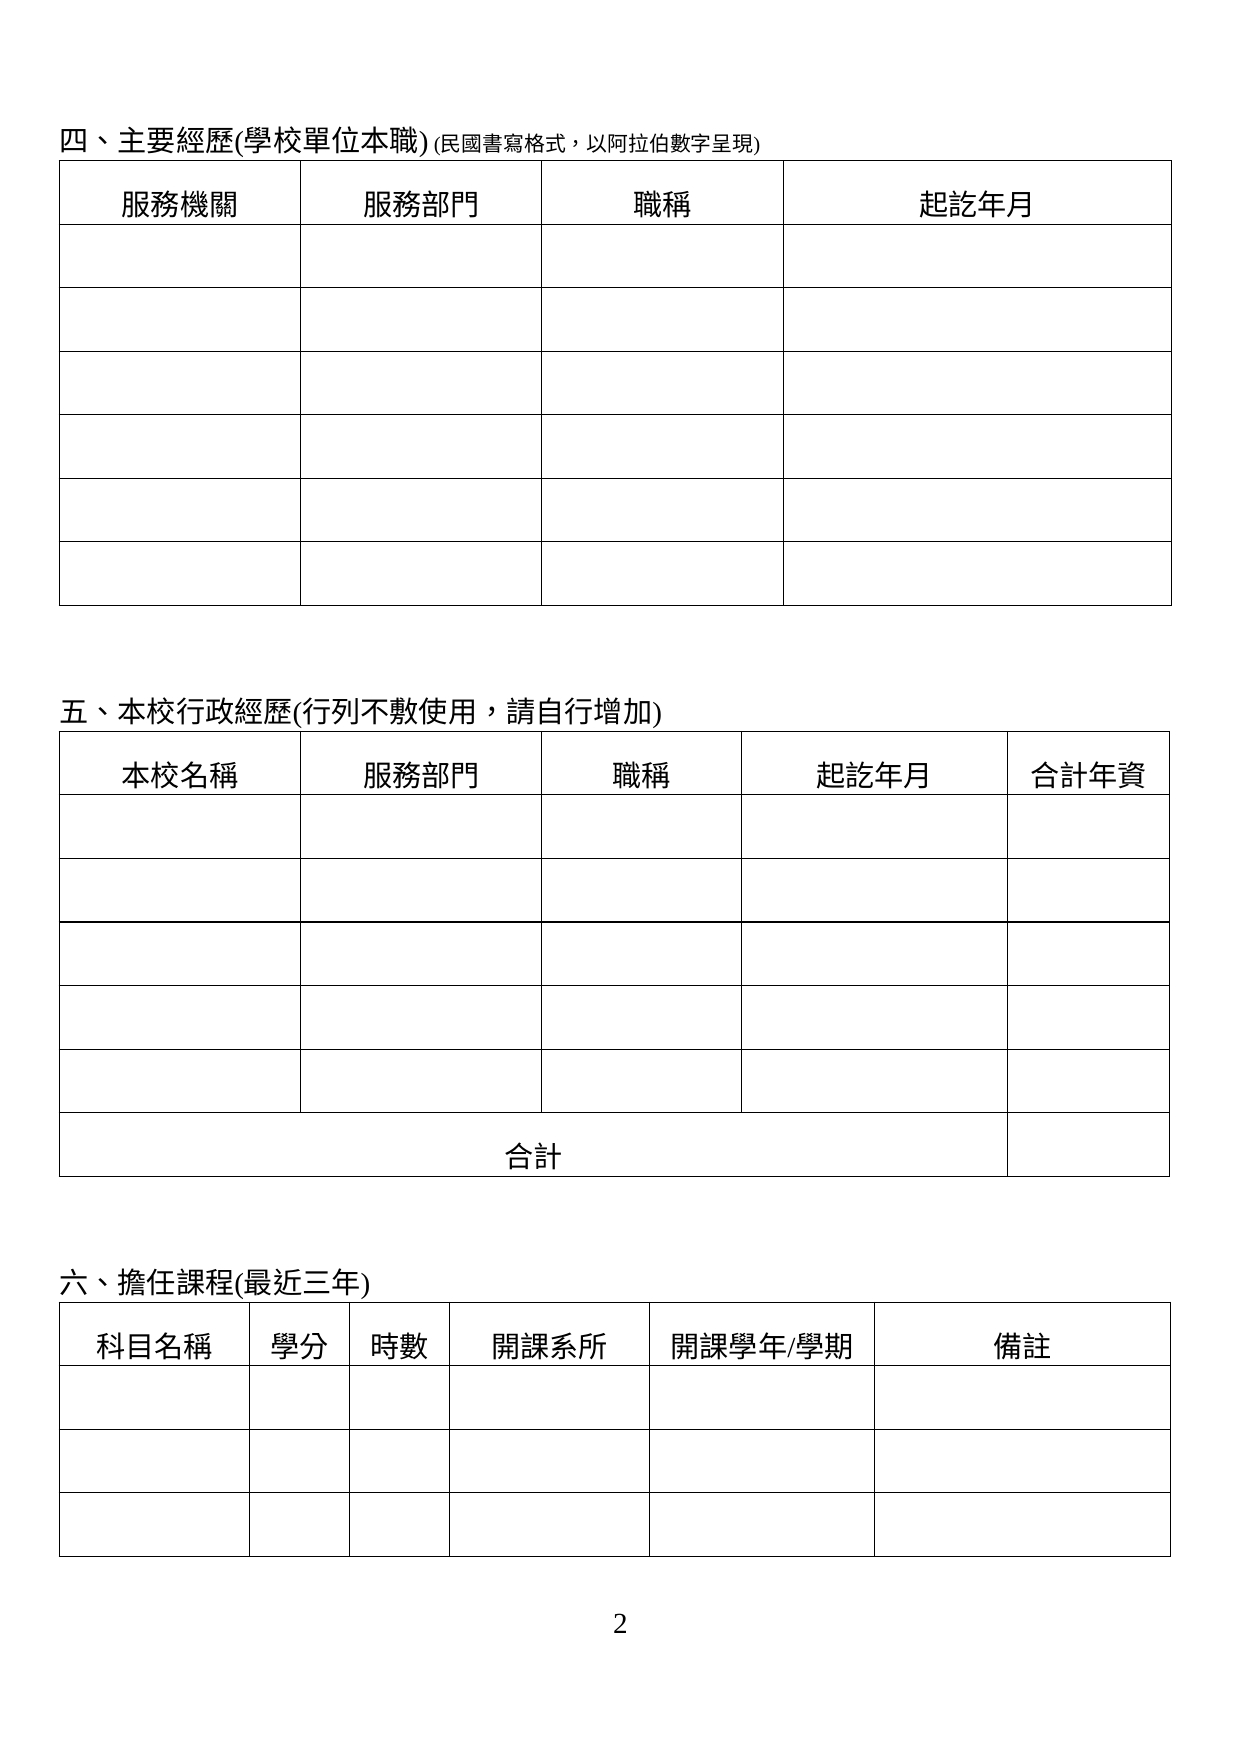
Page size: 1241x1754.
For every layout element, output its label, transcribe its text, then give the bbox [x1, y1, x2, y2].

table_header 服務部門 [301, 161, 541, 223]
table_cell [60, 986, 300, 1048]
table_cell [542, 859, 741, 921]
table_cell [875, 1493, 1170, 1556]
table_cell [60, 1430, 249, 1492]
table_header 備註 [875, 1303, 1170, 1365]
table_cell [301, 859, 541, 921]
table_cell [784, 352, 1171, 414]
table_cell [650, 1430, 874, 1492]
table_cell [542, 225, 783, 287]
table_cell [301, 795, 541, 858]
table_cell [250, 1366, 349, 1429]
table_header 職稱 [542, 732, 741, 794]
table_cell [60, 352, 300, 414]
table_header 開課學年/學期 [650, 1303, 874, 1365]
table_cell [301, 415, 541, 478]
table_header 本校名稱 [60, 732, 300, 794]
table_cell [60, 795, 300, 858]
table_cell [542, 352, 783, 414]
table_cell [60, 1493, 249, 1556]
table_cell [60, 415, 300, 478]
table_header 起訖年月 [742, 732, 1007, 794]
table_cell [742, 795, 1007, 858]
table_cell [1008, 986, 1169, 1048]
text 六、擔任課程(最近三年) [59, 1239, 1181, 1302]
table_cell [875, 1430, 1170, 1492]
table_cell [301, 225, 541, 287]
table_cell [250, 1493, 349, 1556]
table_cell [450, 1366, 649, 1429]
table_cell [60, 1366, 249, 1429]
table_cell [542, 479, 783, 541]
text 四、主要經歷(學校單位本職) (民國書寫格式，以阿拉伯數字呈現) [59, 97, 1181, 160]
table_cell [301, 1050, 541, 1112]
table_cell [350, 1366, 449, 1429]
table_cell 合計 [60, 1113, 1007, 1176]
table_cell [875, 1366, 1170, 1429]
table_cell [650, 1366, 874, 1429]
table_cell [350, 1493, 449, 1556]
table_header 學分 [250, 1303, 349, 1365]
table_cell [301, 542, 541, 605]
table_cell [650, 1493, 874, 1556]
table_cell [350, 1430, 449, 1492]
table_header 開課系所 [450, 1303, 649, 1365]
table_cell [60, 542, 300, 605]
table_cell [1008, 923, 1169, 985]
table_cell [542, 923, 741, 985]
table_cell [542, 1050, 741, 1112]
table_cell [1008, 1113, 1169, 1176]
table_cell [60, 225, 300, 287]
table_cell [60, 923, 300, 985]
table_cell [301, 923, 541, 985]
table_cell [450, 1493, 649, 1556]
table_cell [784, 415, 1171, 478]
table_cell [60, 288, 300, 351]
table_cell [742, 986, 1007, 1048]
table_cell [301, 288, 541, 351]
table_header 合計年資 [1008, 732, 1169, 794]
table_cell [1008, 1050, 1169, 1112]
table_cell [301, 479, 541, 541]
table_cell [60, 1050, 300, 1112]
table_cell [784, 288, 1171, 351]
table_cell [784, 225, 1171, 287]
table_cell [542, 415, 783, 478]
table_cell [60, 859, 300, 921]
text 五、本校行政經歷(行列不敷使用，請自行增加) [59, 668, 1181, 731]
table_cell [542, 795, 741, 858]
table_cell [742, 923, 1007, 985]
table_header 科目名稱 [60, 1303, 249, 1365]
table_cell [542, 986, 741, 1048]
table_cell [1008, 859, 1169, 921]
table_cell [450, 1430, 649, 1492]
table_cell [742, 1050, 1007, 1112]
table_cell [60, 479, 300, 541]
table_cell [784, 542, 1171, 605]
table_cell [784, 479, 1171, 541]
table_cell [542, 288, 783, 351]
table_header 起訖年月 [784, 161, 1171, 223]
table_header 服務部門 [301, 732, 541, 794]
table_header 時數 [350, 1303, 449, 1365]
table_cell [301, 352, 541, 414]
table_header 職稱 [542, 161, 783, 223]
table_cell [1008, 795, 1169, 858]
table_cell [250, 1430, 349, 1492]
table_cell [301, 986, 541, 1048]
table_header 服務機關 [60, 161, 300, 223]
table_cell [542, 542, 783, 605]
table_cell [742, 859, 1007, 921]
